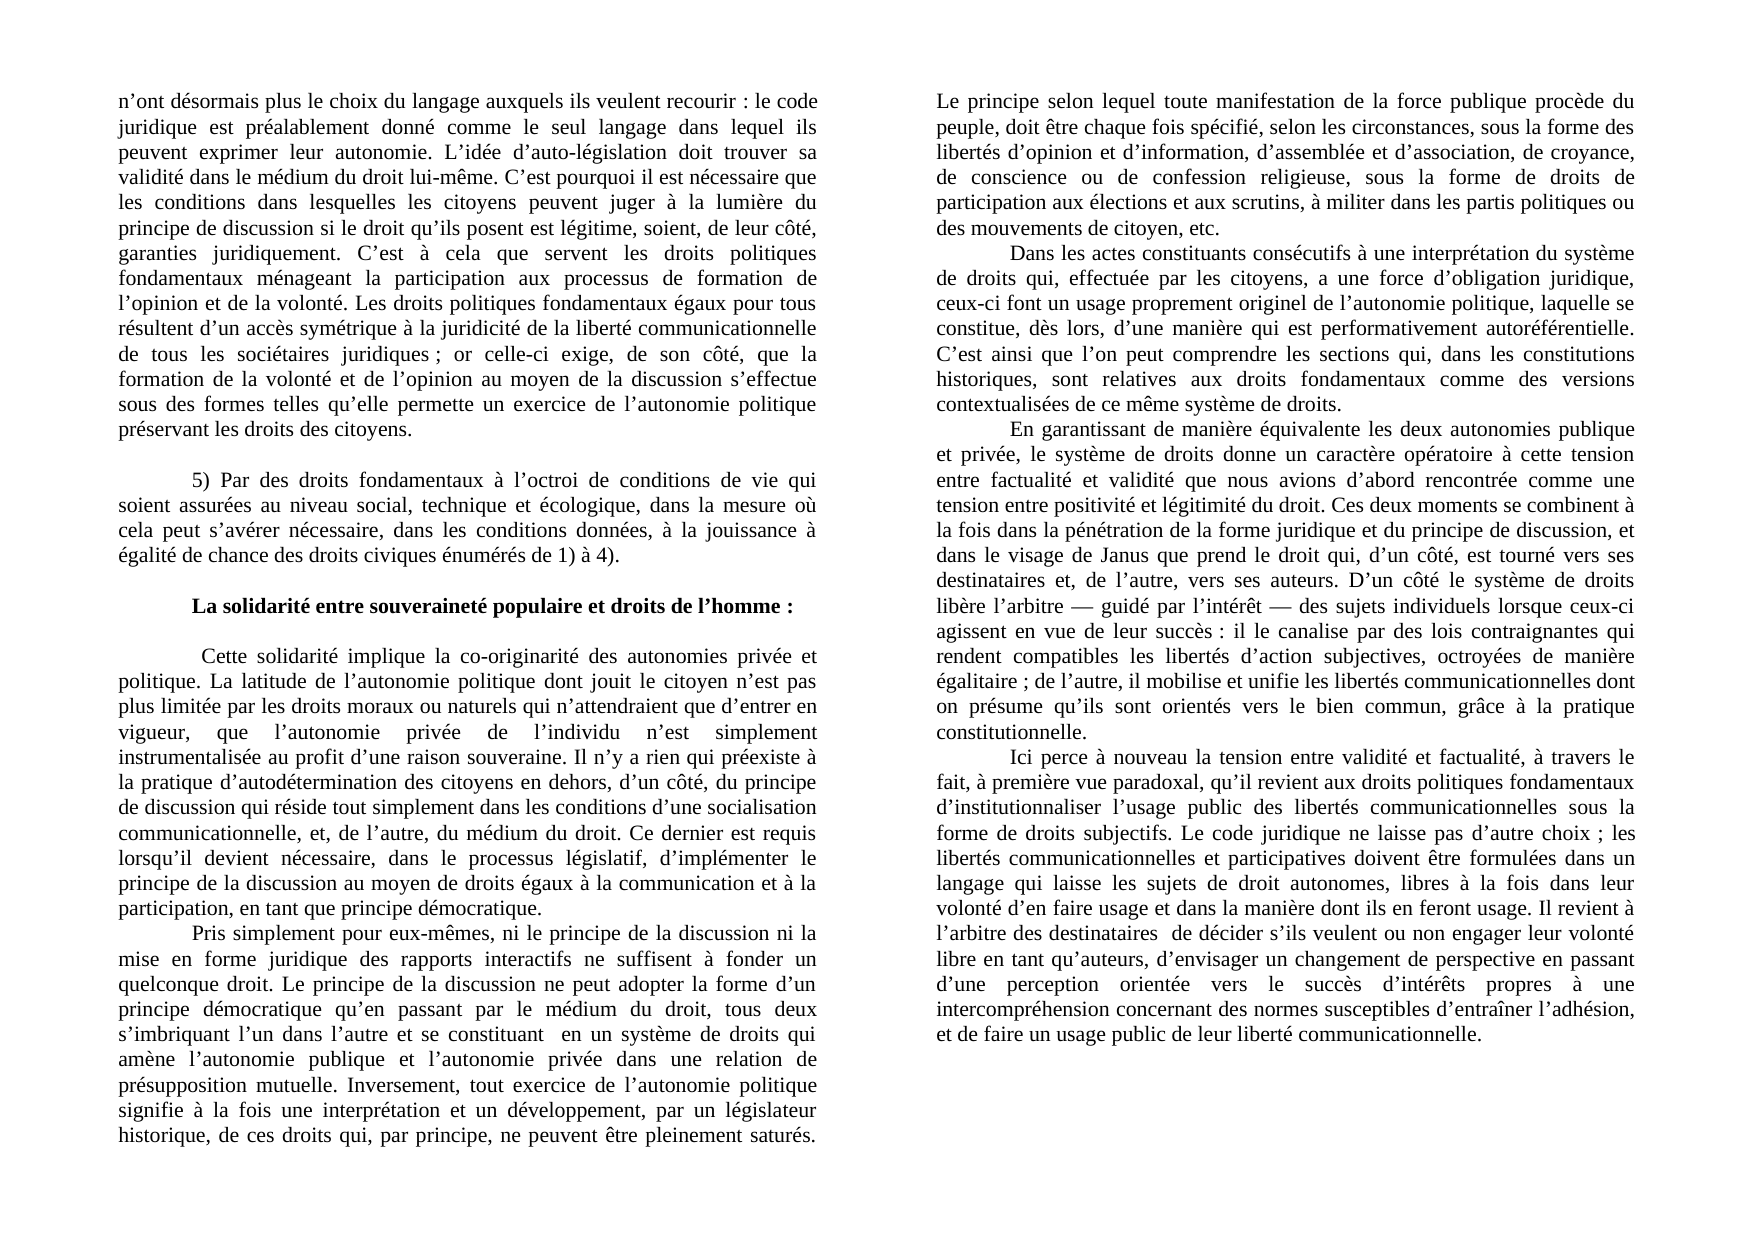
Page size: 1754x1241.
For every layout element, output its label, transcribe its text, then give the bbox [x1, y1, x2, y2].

text Dans les actes constituants consécutifs à une interprétation du système de droits qui, effectuée par les citoyens, a une force d’obligation juridique, ceux-ci font un usage proprement originel de l’autonomie politique, laquelle se constitue, dès lors, d’une manière qui est performativement autoréférentielle. C’est ainsi que l’on peut comprendre les sections qui, dans les constitutions historiques, sont relatives aux droits fondamentaux comme des versions contextualisées de ce même système de droits. [936, 240, 1636, 416]
text En garantissant de manière équivalente les deux autonomies publique et privée, le système de droits donne un caractère opératoire à cette tension entre factualité et validité que nous avions d’abord rencontrée comme une tension entre positivité et légitimité du droit. Ces deux moments se combinent à la fois dans la pénétration de la forme juridique et du principe de discussion, et dans le visage de Janus que prend le droit qui, d’un côté, est tourné vers ses destinataires et, de l’autre, vers ses auteurs. D’un côté le système de droits libère l’arbitre — guidé par l’intérêt — des sujets individuels lorsque ceux-ci agissent en vue de leur succès : il le canalise par des lois contraignantes qui rendent compatibles les libertés d’action subjectives, octroyées de manière égalitaire ; de l’autre, il mobilise et unifie les libertés communicationnelles dont on présume qu’ils sont orientés vers le bien commun, grâce à la pratique constitutionnelle. [936, 416, 1636, 744]
text 5) Par des droits fondamentaux à l’octroi de conditions de vie qui soient assurées au niveau social, technique et écologique, dans la mesure où cela peut s’avérer nécessaire, dans les conditions données, à la jouissance à égalité de chance des droits civiques énumérés de 1) à 4). [118, 467, 818, 567]
text n’ont désormais plus le choix du langage auxquels ils veulent recourir : le code juridique est préalablement donné comme le seul langage dans lequel ils peuvent exprimer leur autonomie. L’idée d’auto-législation doit trouver sa validité dans le médium du droit lui-même. C’est pourquoi il est nécessaire que les conditions dans lesquelles les citoyens peuvent juger à la lumière du principe de discussion si le droit qu’ils posent est légitime, soient, de leur côté, garanties juridiquement. C’est à cela que servent les droits politiques fondamentaux ménageant la participation aux processus de formation de l’opinion et de la volonté. Les droits politiques fondamentaux égaux pour tous résultent d’un accès symétrique à la juridicité de la liberté communicationnelle de tous les sociétaires juridiques ; or celle-ci exige, de son côté, que la formation de la volonté et de l’opinion au moyen de la discussion s’effectue sous des formes telles qu’elle permette un exercice de l’autonomie politique préservant les droits des citoyens. [118, 88, 818, 441]
text Cette solidarité implique la co-originarité des autonomies privée et politique. La latitude de l’autonomie politique dont jouit le citoyen n’est pas plus limitée par les droits moraux ou naturels qui n’attendraient que d’entrer en vigueur, que l’autonomie privée de l’individu n’est simplement instrumentalisée au profit d’une raison souveraine. Il n’y a rien qui préexiste à la pratique d’autodétermination des citoyens en dehors, d’un côté, du principe de discussion qui réside tout simplement dans les conditions d’une socialisation communicationnelle, et, de l’autre, du médium du droit. Ce dernier est requis lorsqu’il devient nécessaire, dans le processus législatif, d’implémenter le principe de la discussion au moyen de droits égaux à la communication et à la participation, en tant que principe démocratique. [118, 643, 818, 920]
text Le principe selon lequel toute manifestation de la force publique procède du peuple, doit être chaque fois spécifié, selon les circonstances, sous la forme des libertés d’opinion et d’information, d’assemblée et d’association, de croyance, de conscience ou de confession religieuse, sous la forme de droits de participation aux élections et aux scrutins, à militer dans les partis politiques ou des mouvements de citoyen, etc. [936, 88, 1636, 240]
text Pris simplement pour eux-mêmes, ni le principe de la discussion ni la mise en forme juridique des rapports interactifs ne suffisent à fonder un quelconque droit. Le principe de la discussion ne peut adopter la forme d’un principe démocratique qu’en passant par le médium du droit, tous deux s’imbriquant l’un dans l’autre et se constituant en un système de droits qui amène l’autonomie publique et l’autonomie privée dans une relation de présupposition mutuelle. Inversement, tout exercice de l’autonomie politique signifie à la fois une interprétation et un développement, par un législateur historique, de ces droits qui, par principe, ne peuvent être pleinement saturés. [118, 920, 818, 1147]
text Ici perce à nouveau la tension entre validité et factualité, à travers le fait, à première vue paradoxal, qu’il revient aux droits politiques fondamentaux d’institutionnaliser l’usage public des libertés communicationnelles sous la forme de droits subjectifs. Le code juridique ne laisse pas d’autre choix ; les libertés communicationnelles et participatives doivent être formulées dans un langage qui laisse les sujets de droit autonomes, libres à la fois dans leur volonté d’en faire usage et dans la manière dont ils en feront usage. Il revient à l’arbitre des destinataires de décider s’ils veulent ou non engager leur volonté libre en tant qu’auteurs, d’envisager un changement de perspective en passant d’une perception orientée vers le succès d’intérêts propres à une intercompréhension concernant des normes susceptibles d’entraîner l’adhésion, et de faire un usage public de leur liberté communicationnelle. [936, 744, 1636, 1046]
text La solidarité entre souveraineté populaire et droits de l’homme : [118, 593, 818, 618]
